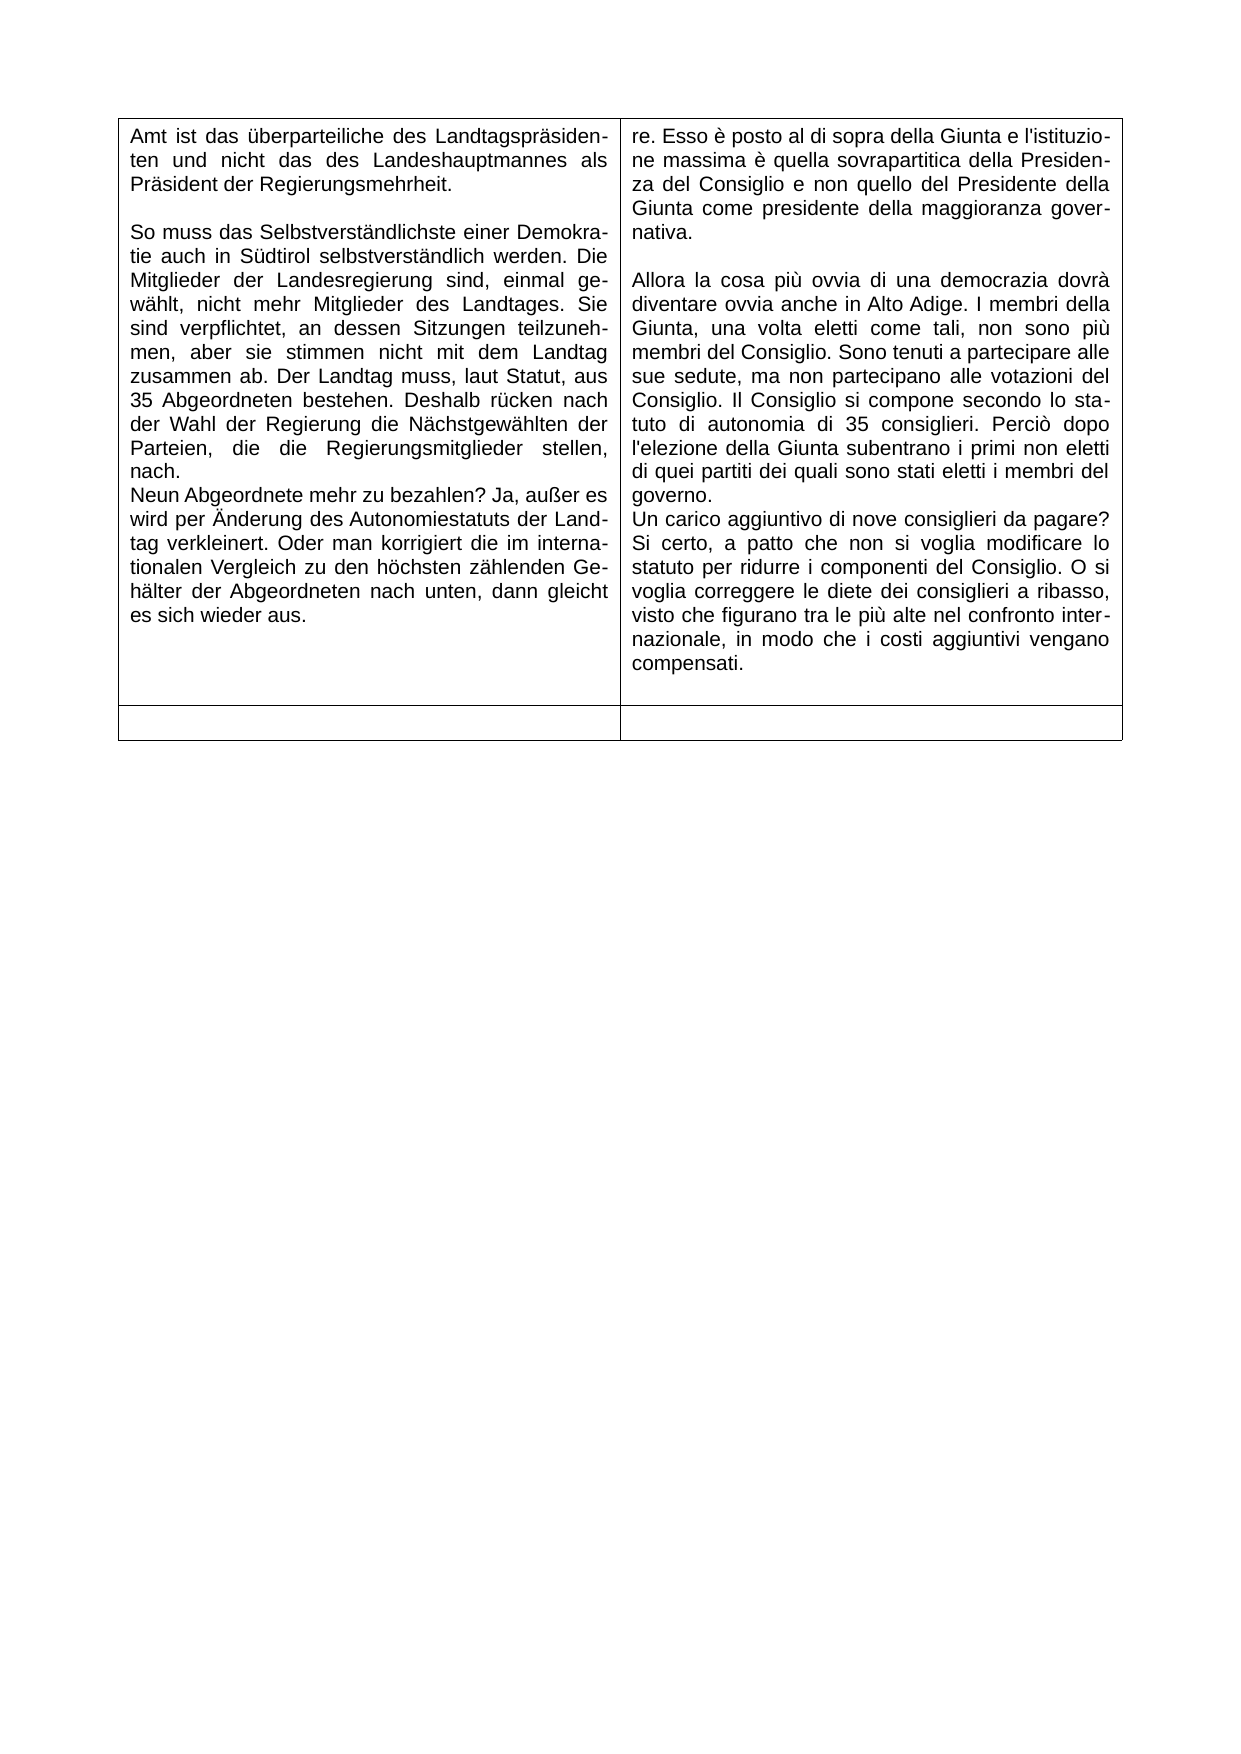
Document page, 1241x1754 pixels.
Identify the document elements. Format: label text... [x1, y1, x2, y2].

table_cell [119, 706, 620, 740]
table_cell [621, 706, 1122, 740]
table_cell Amt ist das überparteiliche des Landtagspräsiden­ten und nicht das des Landeshauptmannes als Präsident der Regierungsmehrheit. So muss das Selbstverständlichste einer Demokra­tie auch in Südtirol selbstverständlich werden. Die Mitglieder der Landesregierung sind, einmal ge­wählt, nicht mehr Mitglieder des Landtages. Sie sind verpflichtet, an dessen Sitzungen teilzuneh­men, aber sie stimmen nicht mit dem Landtag zusammen ab. Der Landtag muss, laut Statut, aus 35 Abgeordneten bestehen. Deshalb rücken nach der Wahl der Regierung die Nächstgewählten der Parteien, die die Regierungsmitglieder stellen, nach. Neun Abgeordnete mehr zu bezahlen? Ja, außer es wird per Änderung des Autonomiestatuts der Land­tag verkleinert. Oder man korrigiert die im interna­tionalen Vergleich zu den höchsten zählenden Ge­hälter der Abgeordneten nach unten, dann gleicht es sich wieder aus. [119, 119, 620, 705]
table_cell re. Esso è posto al di sopra della Giunta e l'istituzio­ne massima è quella sovrapartitica della Presiden­za del Consiglio e non quello del Presidente della Giunta come presidente della maggioranza gover­nativa. Allora la cosa più ovvia di una democrazia dovrà diventare ovvia anche in Alto Adige. I membri della Giunta, una volta eletti come tali, non sono più membri del Consiglio. Sono tenuti a partecipare alle sue sedute, ma non partecipano alle votazioni del Consiglio. Il Consiglio si compone secondo lo sta­tuto di autonomia di 35 consiglieri. Perciò dopo l'elezione della Giunta subentrano i primi non eletti di quei partiti dei quali sono stati eletti i membri del governo. Un carico aggiuntivo di nove consiglieri da pagare? Si certo, a patto che non si voglia modificare lo statuto per ridurre i componenti del Consiglio. O si voglia correggere le diete dei consiglieri a ribasso, visto che figurano tra le più alte nel confronto inter­nazionale, in modo che i costi aggiuntivi vengano compensati. [621, 119, 1122, 705]
